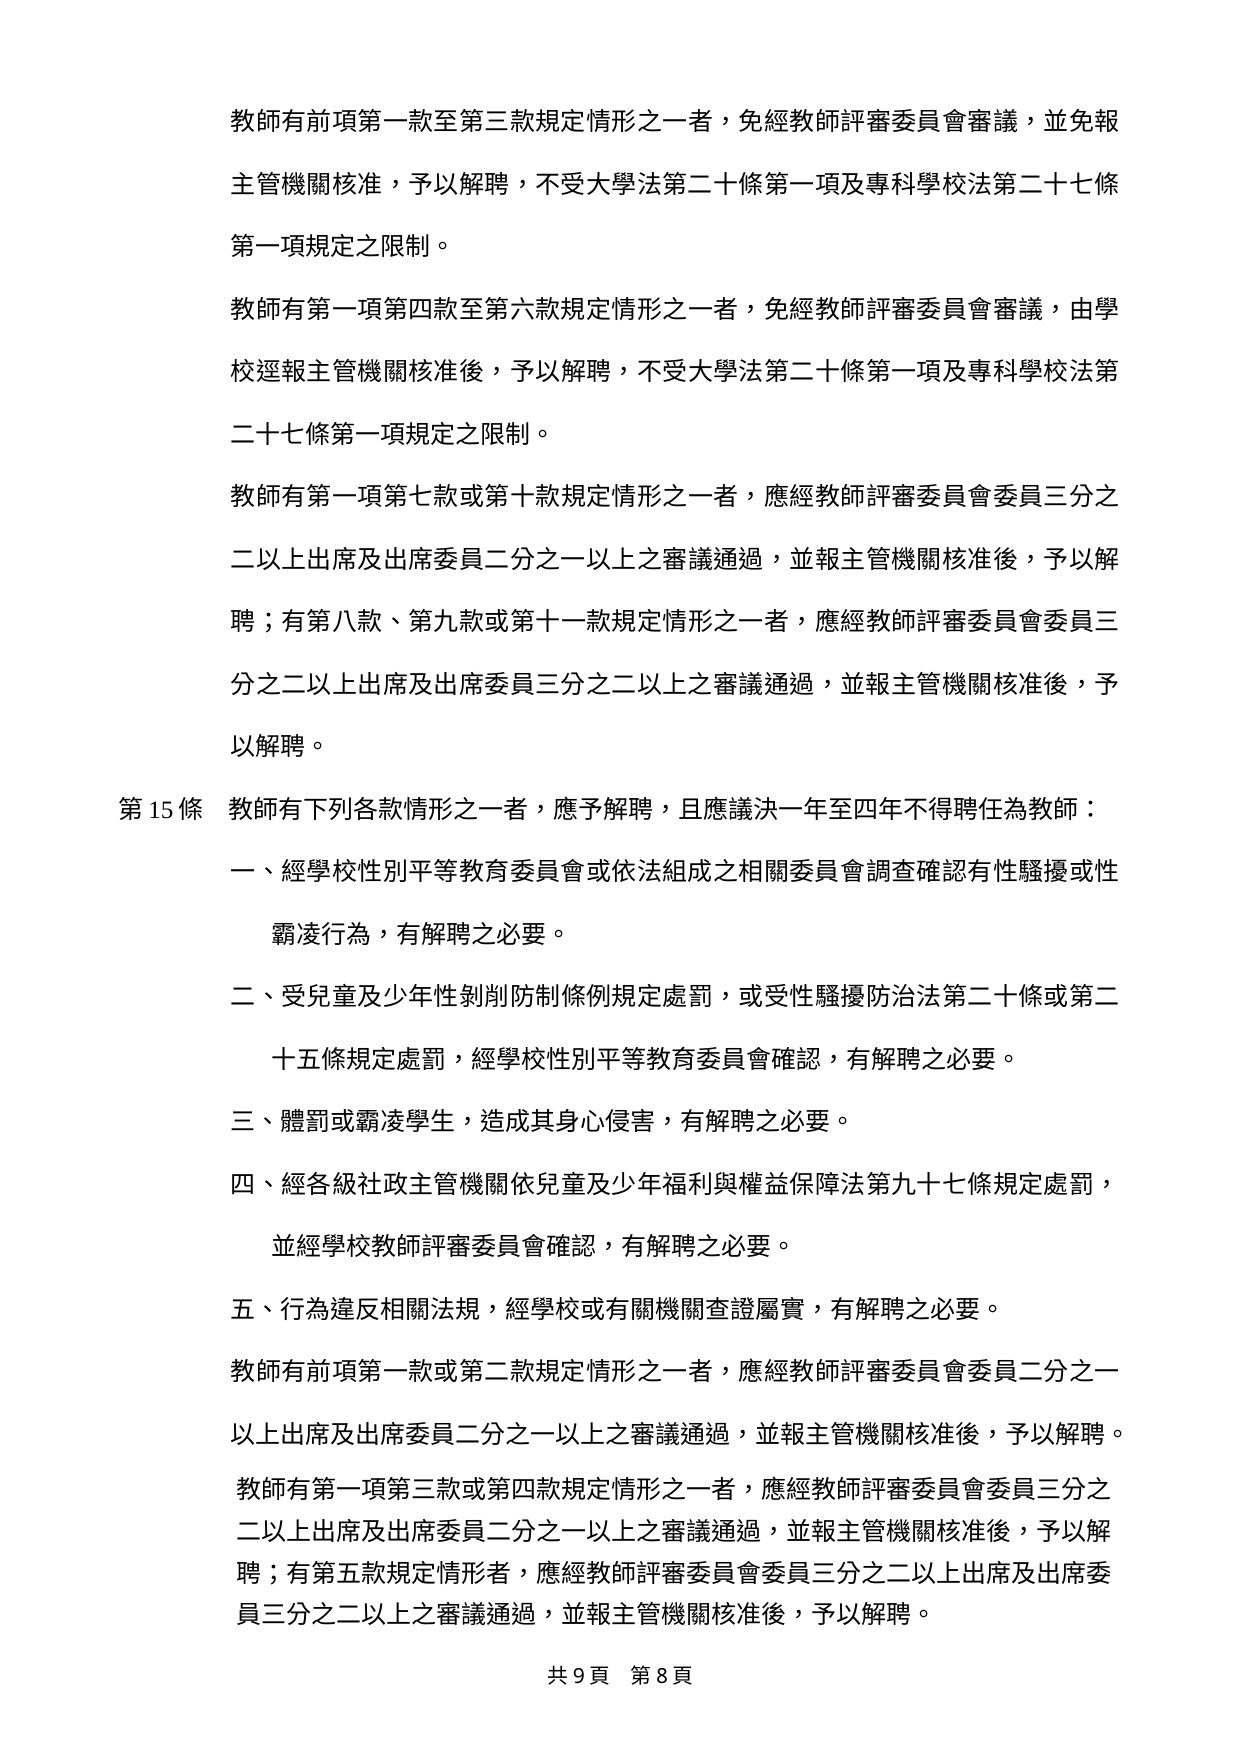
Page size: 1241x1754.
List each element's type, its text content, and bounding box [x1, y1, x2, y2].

text 五、行為違反相關法規，經學校或有關機關查證屬實，有解聘之必要。 [230, 1266, 1122, 1328]
text 教師有前項第一款或第二款規定情形之一者，應經教師評審委員會委員二分之一以上出席及出席委員二分之一以上之審議通過，並報主管機關核准後，予以解聘。 [230, 1328, 1122, 1453]
text 第15條 教師有下列各款情形之一者，應予解聘，且應議決一年至四年不得聘任為教師： [118, 766, 1122, 828]
text 三、體罰或霸凌學生，造成其身心侵害，有解聘之必要。 [230, 1078, 1122, 1141]
text 教師有前項第一款至第三款規定情形之一者，免經教師評審委員會審議，並免報主管機關核准，予以解聘，不受大學法第二十條第一項及專科學校法第二十七條第一項規定之限制。 [230, 78, 1122, 266]
text 二、受兒童及少年性剝削防制條例規定處罰，或受性騷擾防治法第二十條或第二十五條規定處罰，經學校性別平等教育委員會確認，有解聘之必要。 [230, 953, 1122, 1078]
text 四、經各級社政主管機關依兒童及少年福利與權益保障法第九十七條規定處罰，並經學校教師評審委員會確認，有解聘之必要。 [230, 1141, 1122, 1266]
text 教師有第一項第七款或第十款規定情形之一者，應經教師評審委員會委員三分之二以上出席及出席委員二分之一以上之審議通過，並報主管機關核准後，予以解聘；有第八款、第九款或第十一款規定情形之一者，應經教師評審委員會委員三分之二以上出席及出席委員三分之二以上之審議通過，並報主管機關核准後，予以解聘。 [230, 453, 1122, 766]
text 教師有第一項第三款或第四款規定情形之一者，應經教師評審委員會委員三分之二以上出席及出席委員二分之一以上之審議通過，並報主管機關核准後，予以解聘；有第五款規定情形者，應經教師評審委員會委員三分之二以上出席及出席委員三分之二以上之審議通過，並報主管機關核准後，予以解聘。 [236, 1466, 1122, 1632]
text 教師有第一項第四款至第六款規定情形之一者，免經教師評審委員會審議，由學校逕報主管機關核准後，予以解聘，不受大學法第二十條第一項及專科學校法第二十七條第一項規定之限制。 [230, 266, 1122, 453]
text 一、經學校性別平等教育委員會或依法組成之相關委員會調查確認有性騷擾或性霸凌行為，有解聘之必要。 [230, 828, 1122, 953]
